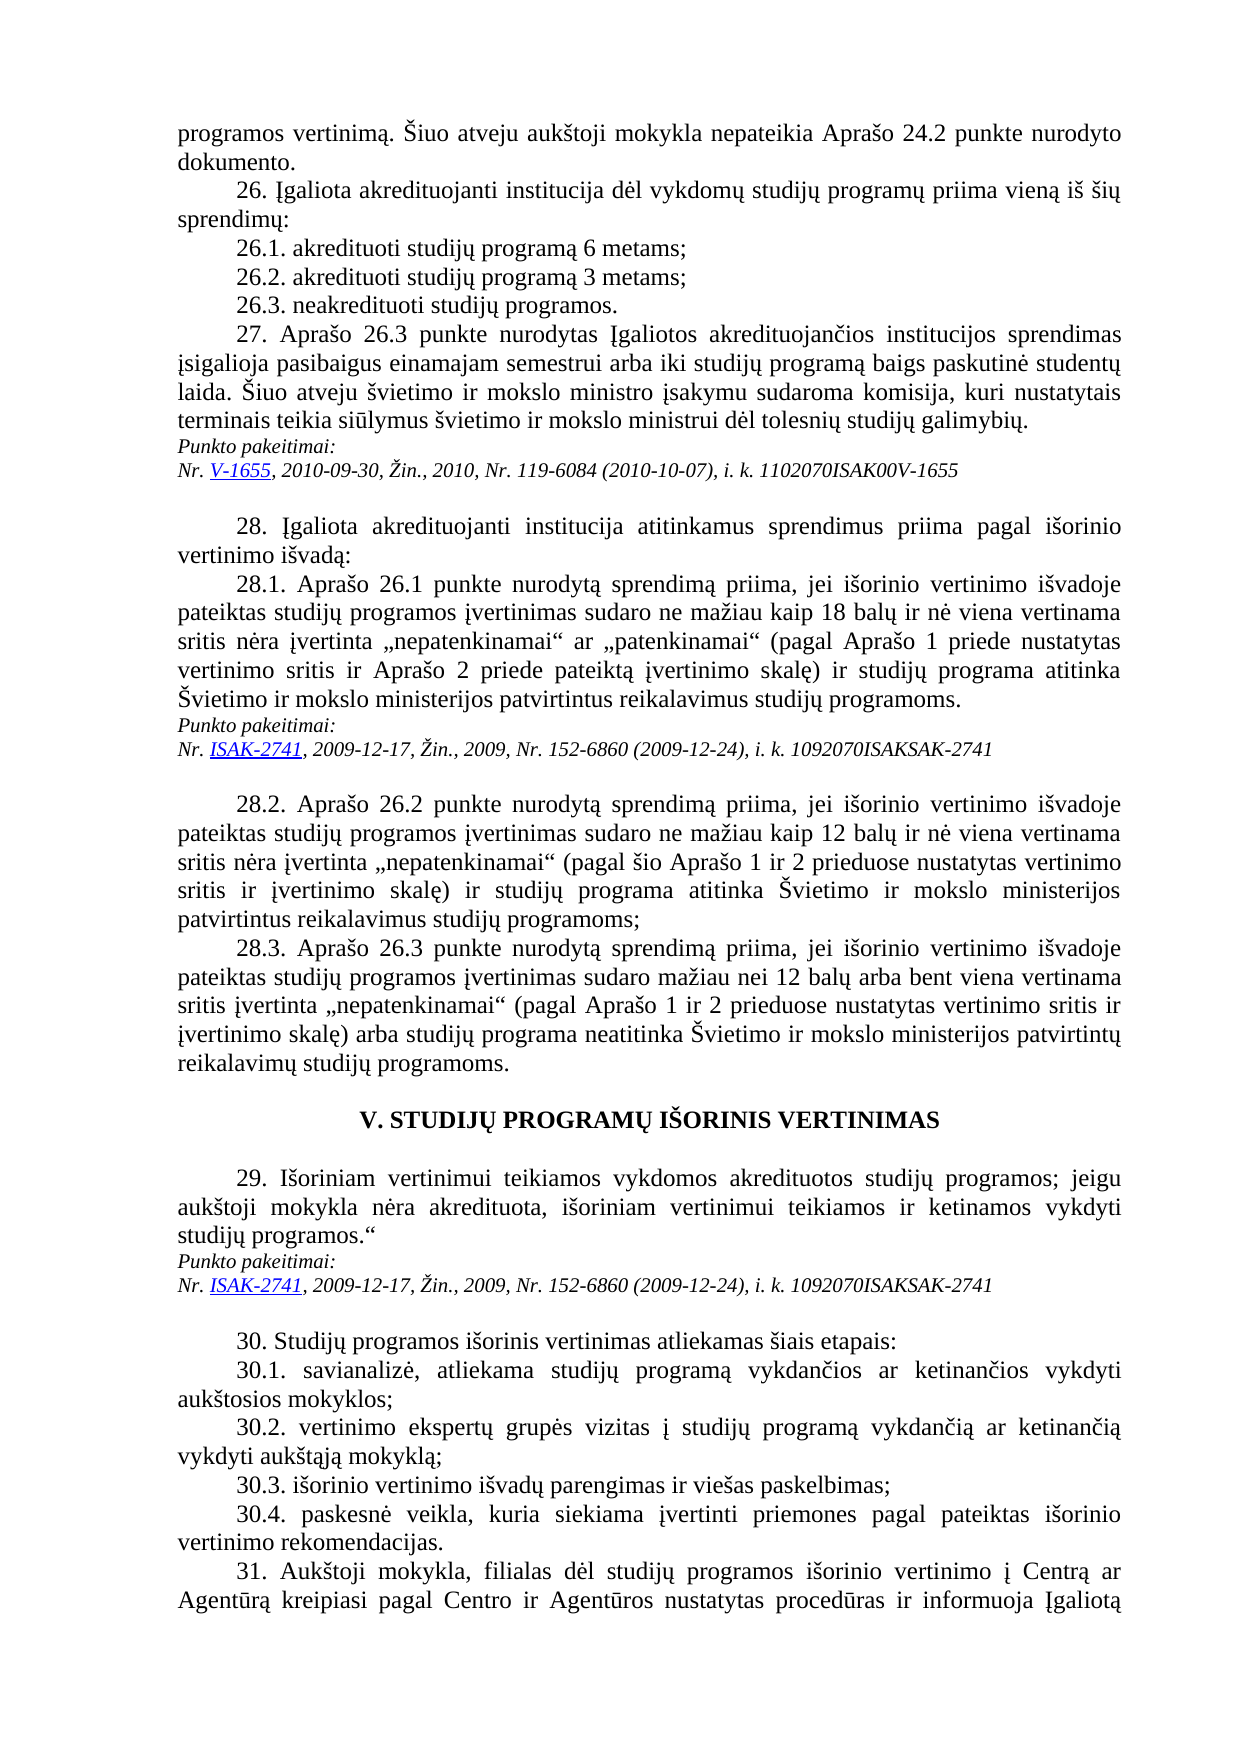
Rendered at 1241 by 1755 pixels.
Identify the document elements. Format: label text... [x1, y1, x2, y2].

text Punkto pakeitimai: [177, 434, 1122, 458]
text 28.1. Aprašo 26.1 punkte nurodytą sprendimą priima, jei išorinio vertinimo išvadoje pateiktas studijų programos įvertinimas sudaro ne mažiau kaip 18 balų ir nė viena vertinama sritis nėra įvertinta „nepatenkinamai“ ar „patenkinamai“ (pagal Aprašo 1 priede nustatytas vertinimo sritis ir Aprašo 2 priede pateiktą įvertinimo skalę) ir studijų programa atitinka Švietimo ir mokslo ministerijos patvirtintus reikalavimus studijų programoms. [177, 569, 1122, 712]
text Nr. ISAK-2741, 2009-12-17, Žin., 2009, Nr. 152-6860 (2009-12-24), i. k. 1092070ISAKSAK-2741 [177, 1273, 1122, 1297]
text 30.2. vertinimo ekspertų grupės vizitas į studijų programą vykdančią ar ketinančią vykdyti aukštąją mokyklą; [177, 1412, 1122, 1470]
text V. STUDIJŲ PROGRAMŲ IŠORINIS VERTINIMAS [177, 1106, 1122, 1134]
text 28.2. Aprašo 26.2 punkte nurodytą sprendimą priima, jei išorinio vertinimo išvadoje pateiktas studijų programos įvertinimas sudaro ne mažiau kaip 12 balų ir nė viena vertinama sritis nėra įvertinta „nepatenkinamai“ (pagal šio Aprašo 1 ir 2 prieduose nustatytas vertinimo sritis ir įvertinimo skalę) ir studijų programa atitinka Švietimo ir mokslo ministerijos patvirtintus reikalavimus studijų programoms; [177, 789, 1122, 933]
text 27. Aprašo 26.3 punkte nurodytas Įgaliotos akredituojančios institucijos sprendimas įsigalioja pasibaigus einamajam semestrui arba iki studijų programą baigs paskutinė studentų laida. Šiuo atveju švietimo ir mokslo ministro įsakymu sudaroma komisija, kuri nustatytais terminais teikia siūlymus švietimo ir mokslo ministrui dėl tolesnių studijų galimybių. [177, 319, 1122, 434]
text 26.2. akredituoti studijų programą 3 metams; [177, 262, 1122, 291]
text 30. Studijų programos išorinis vertinimas atliekamas šiais etapais: [177, 1326, 1122, 1355]
text programos vertinimą. Šiuo atveju aukštoji mokykla nepateikia Aprašo 24.2 punkte nurodyto dokumento. [177, 118, 1122, 176]
text 31. Aukštoji mokykla, filialas dėl studijų programos išorinio vertinimo į Centrą ar Agentūrą kreipiasi pagal Centro ir Agentūros nustatytas procedūras ir informuoja Įgaliotą [177, 1556, 1122, 1614]
text 26. Įgaliota akredituojanti institucija dėl vykdomų studijų programų priima vieną iš šių sprendimų: [177, 176, 1122, 233]
text 26.3. neakredituoti studijų programos. [177, 291, 1122, 319]
text 26.1. akredituoti studijų programą 6 metams; [177, 233, 1122, 262]
text 28. Įgaliota akredituojanti institucija atitinkamus sprendimus priima pagal išorinio vertinimo išvadą: [177, 511, 1122, 569]
text 30.4. paskesnė veikla, kuria siekiama įvertinti priemones pagal pateiktas išorinio vertinimo rekomendacijas. [177, 1499, 1122, 1556]
text 28.3. Aprašo 26.3 punkte nurodytą sprendimą priima, jei išorinio vertinimo išvadoje pateiktas studijų programos įvertinimas sudaro mažiau nei 12 balų arba bent viena vertinama sritis įvertinta „nepatenkinamai“ (pagal Aprašo 1 ir 2 prieduose nustatytas vertinimo sritis ir įvertinimo skalę) arba studijų programa neatitinka Švietimo ir mokslo ministerijos patvirtintų reikalavimų studijų programoms. [177, 933, 1122, 1077]
text Punkto pakeitimai: [177, 1249, 1122, 1273]
text Nr. ISAK-2741, 2009-12-17, Žin., 2009, Nr. 152-6860 (2009-12-24), i. k. 1092070ISAKSAK-2741 [177, 737, 1122, 761]
text 30.1. savianalizė, atliekama studijų programą vykdančios ar ketinančios vykdyti aukštosios mokyklos; [177, 1355, 1122, 1412]
text 30.3. išorinio vertinimo išvadų parengimas ir viešas paskelbimas; [177, 1470, 1122, 1499]
text Punkto pakeitimai: [177, 712, 1122, 737]
text 29. Išoriniam vertinimui teikiamos vykdomos akredituotos studijų programos; jeigu aukštoji mokykla nėra akredituota, išoriniam vertinimui teikiamos ir ketinamos vykdyti studijų programos.“ [177, 1163, 1122, 1249]
text Nr. V-1655, 2010-09-30, Žin., 2010, Nr. 119-6084 (2010-10-07), i. k. 1102070ISAK00V-1655 [177, 458, 1122, 482]
